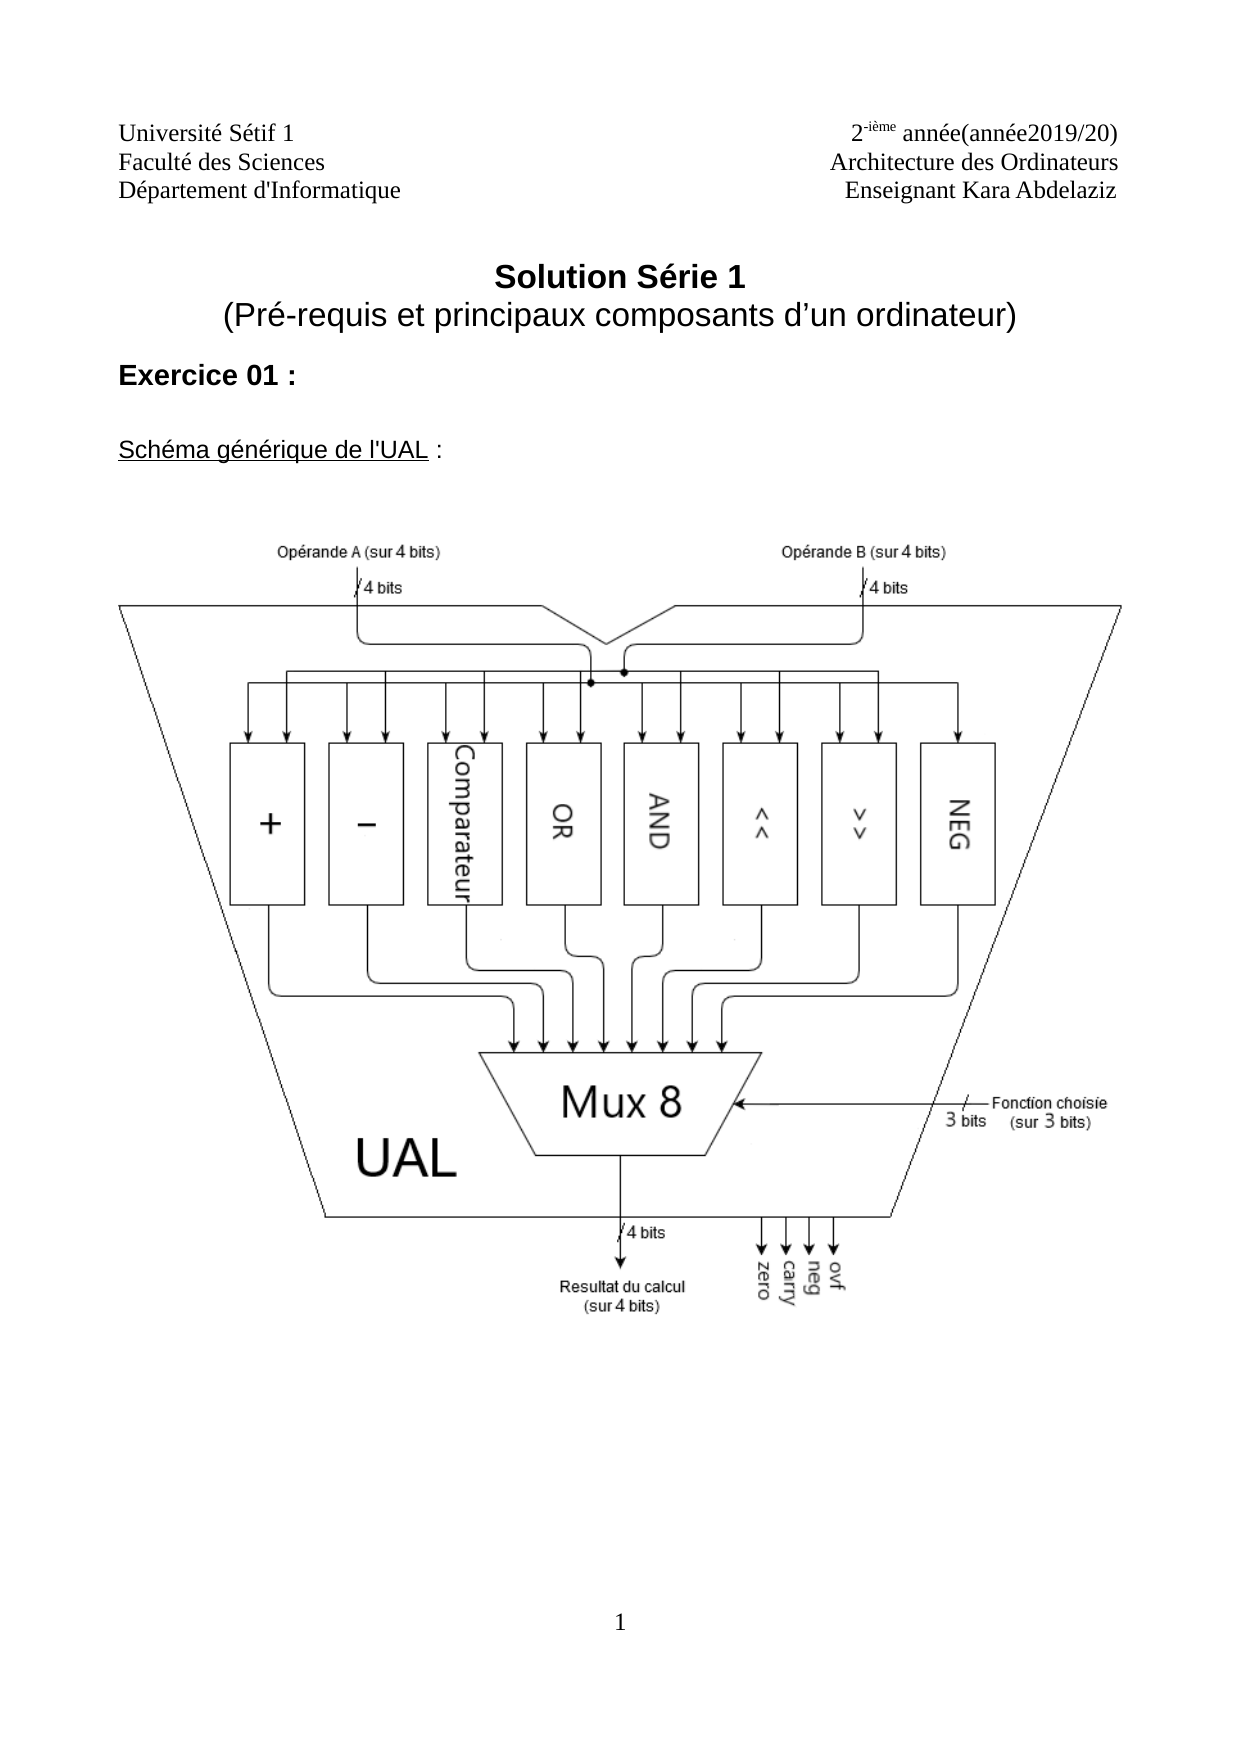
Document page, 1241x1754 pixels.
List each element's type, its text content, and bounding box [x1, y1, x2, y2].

text Exercice 01 : [118, 358, 1122, 391]
text Solution Série 1 [118, 257, 1122, 296]
text Schéma générique de l'UAL : [118, 435, 1122, 464]
text Département d'Informatique Enseignant Kara Abdelaziz [118, 176, 1122, 204]
text Université Sétif 1 2-ième année(année2019/20) [118, 118, 1122, 147]
text Faculté des Sciences Architecture des Ordinateurs [118, 147, 1122, 176]
text (Pré-requis et principaux composants d’un ordinateur) [118, 296, 1122, 334]
picture [118, 541, 1123, 1372]
